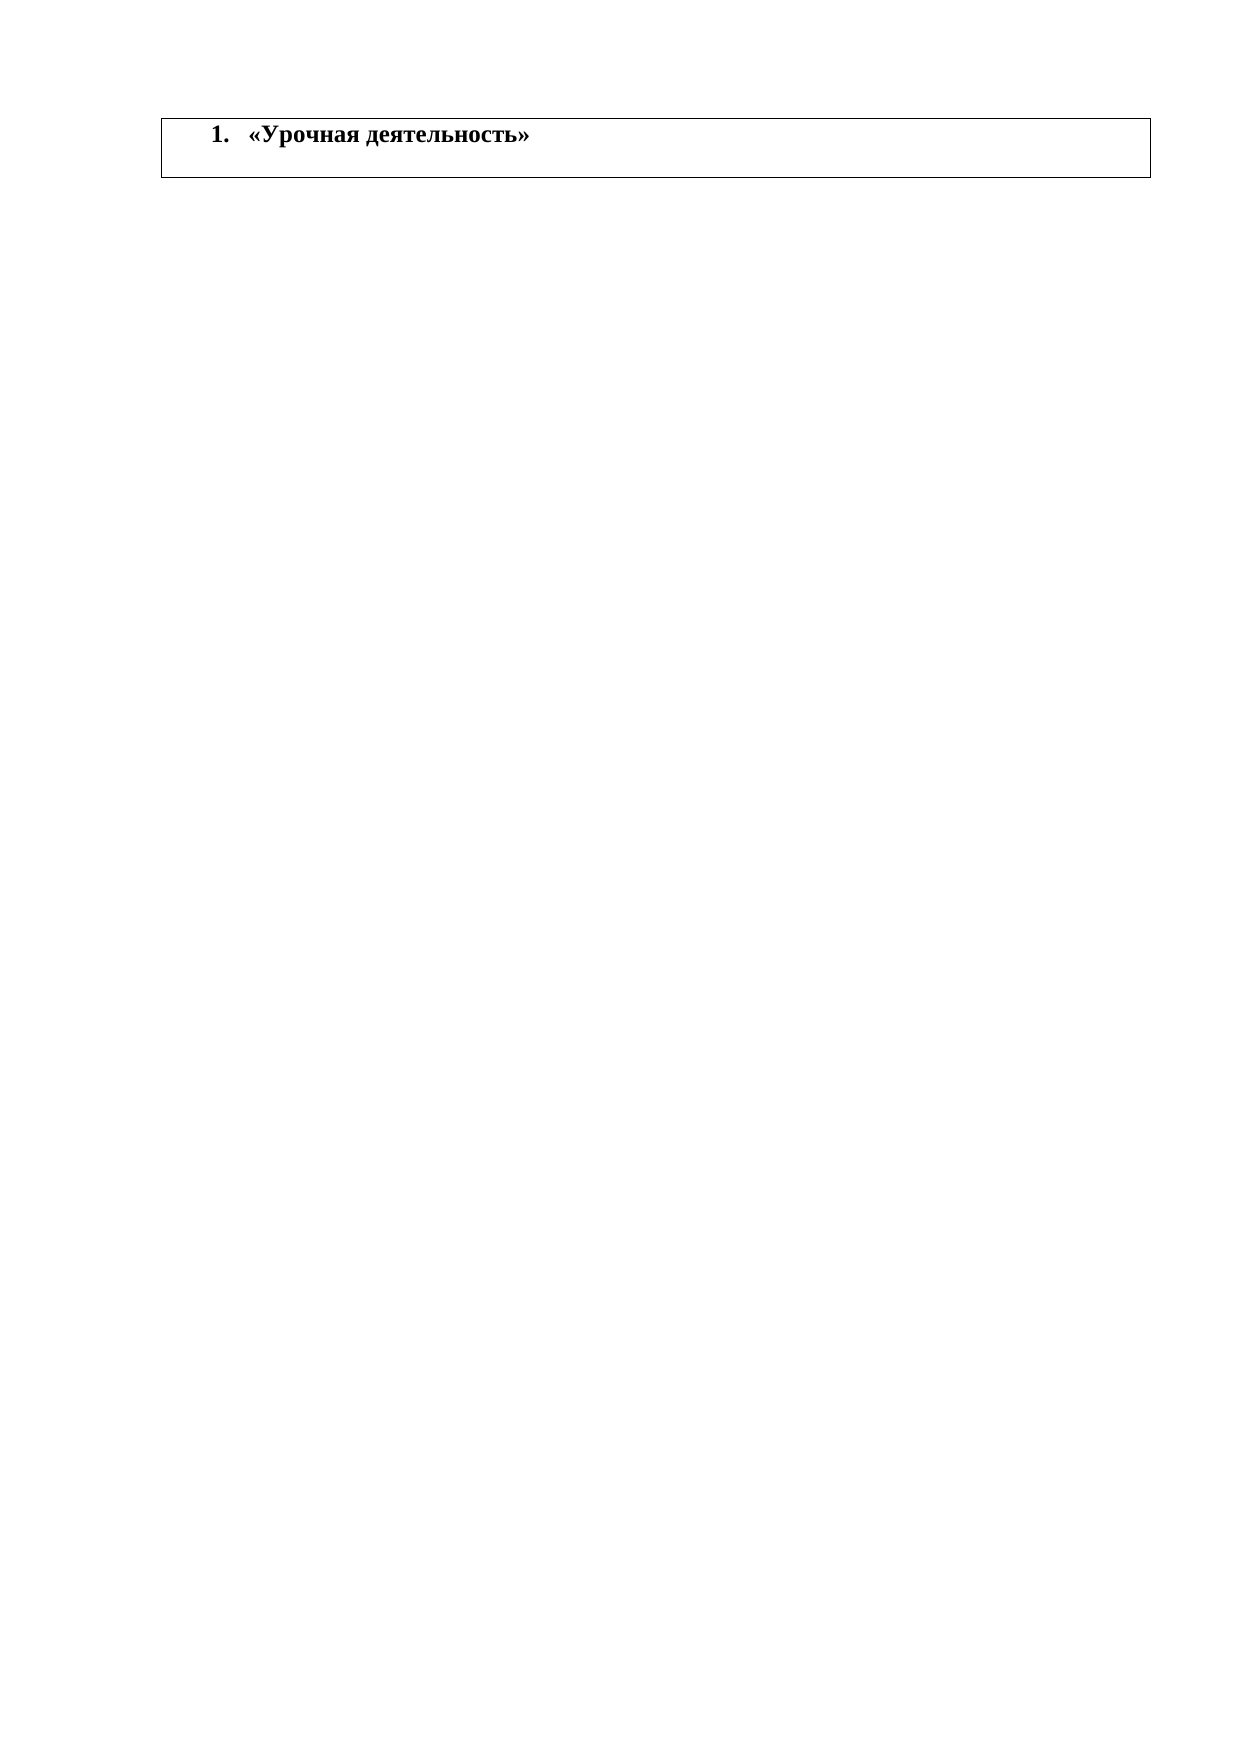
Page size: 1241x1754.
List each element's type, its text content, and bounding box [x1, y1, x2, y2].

table_header «Урочная деятельность» [162, 119, 1150, 177]
